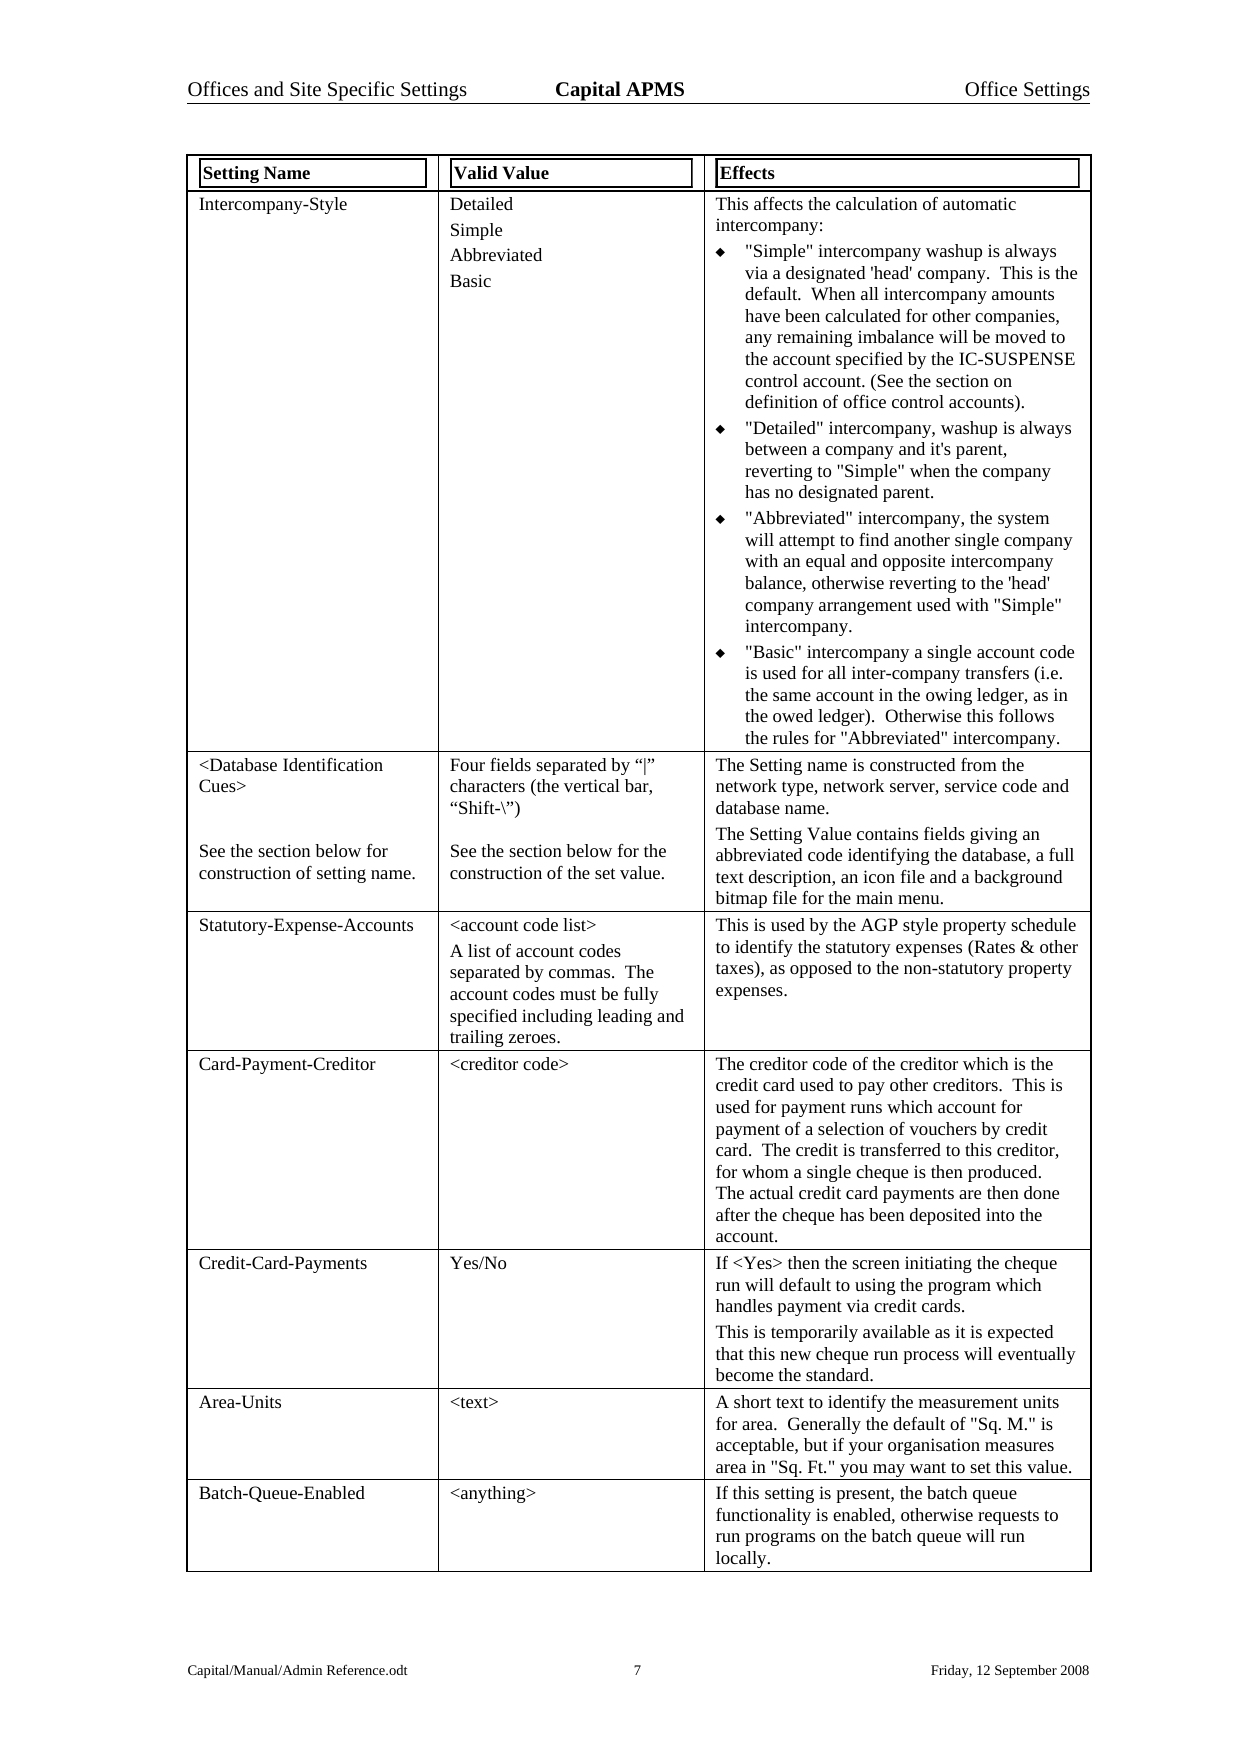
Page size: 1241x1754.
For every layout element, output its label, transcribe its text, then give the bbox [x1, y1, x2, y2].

table_cell <anything> [439, 1480, 704, 1571]
table_cell Intercompany-Style [188, 192, 438, 751]
table_cell Card-Payment-Creditor [188, 1051, 438, 1249]
table_cell This affects the calculation of automatic intercompany: "Simple" intercompany washup is always via a designated 'head' company. This is the default. When all intercompany amounts have been calculated for other companies, any remaining imbalance will be moved to the account specified by the IC-SUSPENSE control account. (See the section on definition of office control accounts). "Detailed" intercompany, washup is always between a company and it's parent, reverting to "Simple" when the company has no designated parent. "Abbreviated" intercompany, the system will attempt to find another single company with an equal and opposite intercompany balance, otherwise reverting to the 'head' company arrangement used with "Simple" intercompany. "Basic" intercompany a single account code is used for all inter-company transfers (i.e. the same account in the owing ledger, as in the owed ledger). Otherwise this follows the rules for "Abbreviated" intercompany. [705, 192, 1090, 751]
table_cell <account code list> A list of account codes separated by commas. The account codes must be fully specified including leading and trailing zeroes. [439, 912, 704, 1050]
table_cell Area-Units [188, 1389, 438, 1479]
table_cell If <Yes> then the screen initiating the cheque run will default to using the program which handles payment via credit cards. This is temporarily available as it is expected that this new cheque run process will eventually become the standard. [705, 1250, 1090, 1388]
table_cell The creditor code of the creditor which is the credit card used to pay other creditors. This is used for payment runs which account for payment of a selection of vouchers by credit card. The credit is transferred to this creditor, for whom a single cheque is then produced. The actual credit card payments are then done after the cheque has been deposited into the account. [705, 1051, 1090, 1249]
table_cell The Setting name is constructed from the network type, network server, service code and database name. The Setting Value contains fields giving an abbreviated code identifying the database, a full text description, an icon file and a background bitmap file for the main menu. [705, 752, 1090, 911]
table_cell Batch-Queue-Enabled [188, 1480, 438, 1571]
table_cell Four fields separated by “|” characters (the vertical bar, “Shift-\”) See the section below for the construction of the set value. [439, 752, 704, 911]
table_cell <text> [439, 1389, 704, 1479]
table_cell Yes/No [439, 1250, 704, 1388]
table_cell Detailed Simple Abbreviated Basic [439, 192, 704, 751]
table_cell Credit-Card-Payments [188, 1250, 438, 1388]
table_header Valid Value [439, 156, 704, 190]
table_cell <Database Identification Cues> See the section below for construction of setting name. [188, 752, 438, 911]
table_header Setting Name [188, 156, 438, 190]
table_cell A short text to identify the measurement units for area. Generally the default of "Sq. M." is acceptable, but if your organisation measures area in "Sq. Ft." you may want to set this value. [705, 1389, 1090, 1479]
table_cell This is used by the AGP style property schedule to identify the statutory expenses (Rates & other taxes), as opposed to the non-statutory property expenses. [705, 912, 1090, 1050]
table_cell Statutory-Expense-Accounts [188, 912, 438, 1050]
table_cell If this setting is present, the batch queue functionality is enabled, otherwise requests to run programs on the batch queue will run locally. [705, 1480, 1090, 1571]
table_cell <creditor code> [439, 1051, 704, 1249]
table_header Effects [705, 156, 1090, 190]
